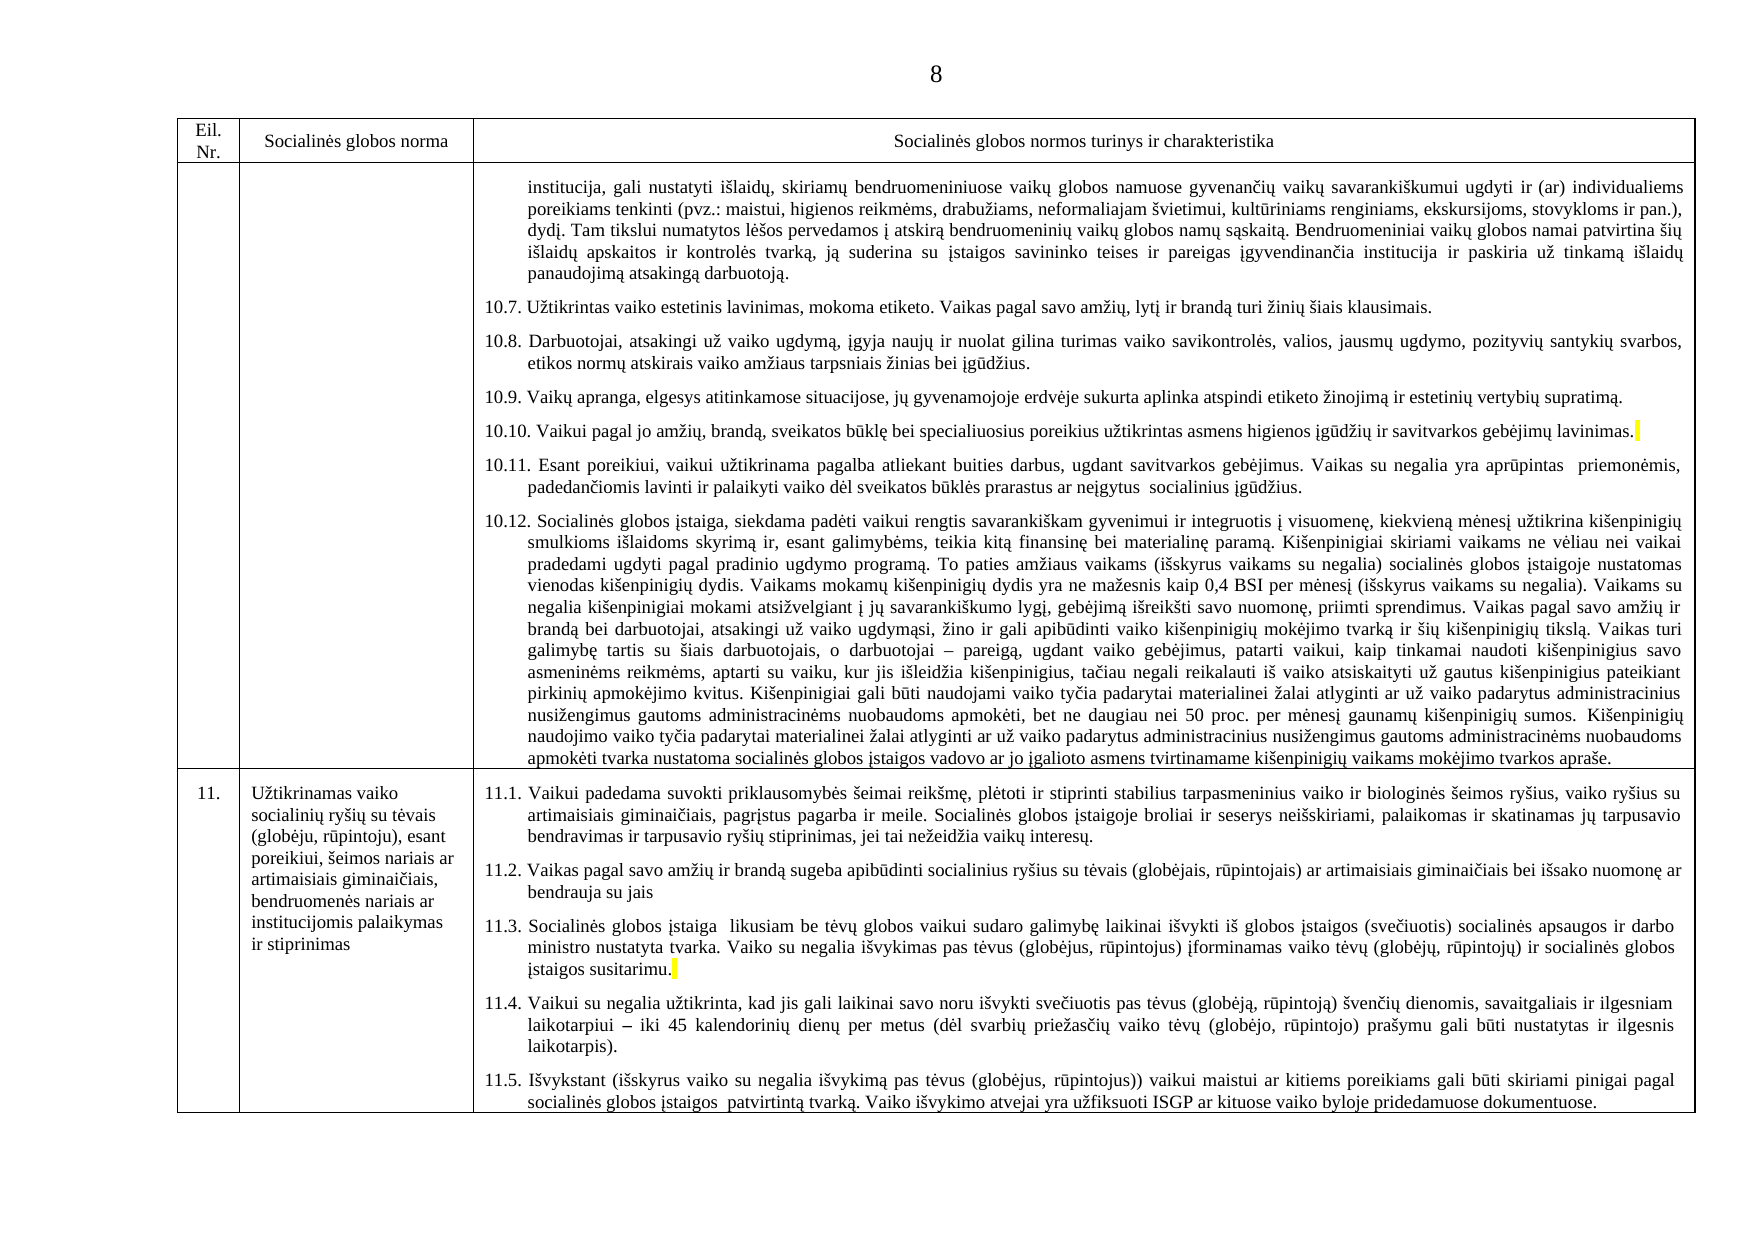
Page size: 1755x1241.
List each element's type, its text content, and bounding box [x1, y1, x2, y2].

table_header Socialinės globos normos turinys ir charakteristika [474, 119, 1694, 162]
table_cell Užtikrinamas vaiko socialinių ryšių su tėvais (globėju, rūpintoju), esant poreikiui, šeimos nariais ar artimaisiais giminaičiais, bendruomenės nariais ar institucijomis palaikymas ir stiprinimas [240, 769, 473, 1112]
table_cell [240, 163, 473, 768]
table_header Socialinės globos norma [240, 119, 473, 162]
table_cell 11. [178, 769, 239, 1112]
table_cell 11.1. Vaikui padedama suvokti priklausomybės šeimai reikšmę, plėtoti ir stiprinti stabilius tarpasmeninius vaiko ir biologinės šeimos ryšius, vaiko ryšius su artimaisiais giminaičiais, pagrįstus pagarba ir meile. Socialinės globos įstaigoje broliai ir seserys neišskiriami, palaikomas ir skatinamas jų tarpusavio bendravimas ir tarpusavio ryšių stiprinimas, jei tai nežeidžia vaikų interesų. 11.2. Vaikas pagal savo amžių ir brandą sugeba apibūdinti socialinius ryšius su tėvais (globėjais, rūpintojais) ar artimaisiais giminaičiais bei išsako nuomonę ar bendrauja su jais 11.3. Socialinės globos įstaiga likusiam be tėvų globos vaikui sudaro galimybę laikinai išvykti iš globos įstaigos (svečiuotis) socialinės apsaugos ir darbo ministro nustatyta tvarka. Vaiko su negalia išvykimas pas tėvus (globėjus, rūpintojus) įforminamas vaiko tėvų (globėjų, rūpintojų) ir socialinės globos įstaigos susitarimu. 11.4. Vaikui su negalia užtikrinta, kad jis gali laikinai savo noru išvykti svečiuotis pas tėvus (globėją, rūpintoją) švenčių dienomis, savaitgaliais ir ilgesniam laikotarpiui – iki 45 kalendorinių dienų per metus (dėl svarbių priežasčių vaiko tėvų (globėjo, rūpintojo) prašymu gali būti nustatytas ir ilgesnis laikotarpis). 11.5. Išvykstant (išskyrus vaiko su negalia išvykimą pas tėvus (globėjus, rūpintojus)) vaikui maistui ar kitiems poreikiams gali būti skiriami pinigai pagal socialinės globos įstaigos patvirtintą tvarką. Vaiko išvykimo atvejai yra užfiksuoti ISGP ar kituose vaiko byloje pridedamuose dokumentuose. [474, 769, 1694, 1112]
table_cell [178, 163, 239, 768]
table_header Eil. Nr. [178, 119, 239, 162]
table_cell institucija, gali nustatyti išlaidų, skiriamų bendruomeniniuose vaikų globos namuose gyvenančių vaikų savarankiškumui ugdyti ir (ar) individualiems poreikiams tenkinti (pvz.: maistui, higienos reikmėms, drabužiams, neformaliajam švietimui, kultūriniams renginiams, ekskursijoms, stovykloms ir pan.), dydį. Tam tikslui numatytos lėšos pervedamos į atskirą bendruomeninių vaikų globos namų sąskaitą. Bendruomeniniai vaikų globos namai patvirtina šių išlaidų apskaitos ir kontrolės tvarką, ją suderina su įstaigos savininko teises ir pareigas įgyvendinančia institucija ir paskiria už tinkamą išlaidų panaudojimą atsakingą darbuotoją. 10.7. Užtikrintas vaiko estetinis lavinimas, mokoma etiketo. Vaikas pagal savo amžių, lytį ir brandą turi žinių šiais klausimais. 10.8. Darbuotojai, atsakingi už vaiko ugdymą, įgyja naujų ir nuolat gilina turimas vaiko savikontrolės, valios, jausmų ugdymo, pozityvių santykių svarbos, etikos normų atskirais vaiko amžiaus tarpsniais žinias bei įgūdžius. 10.9. Vaikų apranga, elgesys atitinkamose situacijose, jų gyvenamojoje erdvėje sukurta aplinka atspindi etiketo žinojimą ir estetinių vertybių supratimą. 10.10. Vaikui pagal jo amžių, brandą, sveikatos būklę bei specialiuosius poreikius užtikrintas asmens higienos įgūdžių ir savitvarkos gebėjimų lavinimas. 10.11. Esant poreikiui, vaikui užtikrinama pagalba atliekant buities darbus, ugdant savitvarkos gebėjimus. Vaikas su negalia yra aprūpintas priemonėmis, padedančiomis lavinti ir palaikyti vaiko dėl sveikatos būklės prarastus ar neįgytus socialinius įgūdžius. 10.12. Socialinės globos įstaiga, siekdama padėti vaikui rengtis savarankiškam gyvenimui ir integruotis į visuomenę, kiekvieną mėnesį užtikrina kišenpinigių smulkioms išlaidoms skyrimą ir, esant galimybėms, teikia kitą finansinę bei materialinę paramą. Kišenpinigiai skiriami vaikams ne vėliau nei vaikai pradedami ugdyti pagal pradinio ugdymo programą. To paties amžiaus vaikams (išskyrus vaikams su negalia) socialinės globos įstaigoje nustatomas vienodas kišenpinigių dydis. Vaikams mokamų kišenpinigių dydis yra ne mažesnis kaip 0,4 BSI per mėnesį (išskyrus vaikams su negalia). Vaikams su negalia kišenpinigiai mokami atsižvelgiant į jų savarankiškumo lygį, gebėjimą išreikšti savo nuomonę, priimti sprendimus. Vaikas pagal savo amžių ir brandą bei darbuotojai, atsakingi už vaiko ugdymąsi, žino ir gali apibūdinti vaiko kišenpinigių mokėjimo tvarką ir šių kišenpinigių tikslą. Vaikas turi galimybę tartis su šiais darbuotojais, o darbuotojai – pareigą, ugdant vaiko gebėjimus, patarti vaikui, kaip tinkamai naudoti kišenpinigius savo asmeninėms reikmėms, aptarti su vaiku, kur jis išleidžia kišenpinigius, tačiau negali reikalauti iš vaiko atsiskaityti už gautus kišenpinigius pateikiant pirkinių apmokėjimo kvitus. Kišenpinigiai gali būti naudojami vaiko tyčia padarytai materialinei žalai atlyginti ar už vaiko padarytus administracinius nusižengimus gautoms administracinėms nuobaudoms apmokėti, bet ne daugiau nei 50 proc. per mėnesį gaunamų kišenpinigių sumos. Kišenpinigių naudojimo vaiko tyčia padarytai materialinei žalai atlyginti ar už vaiko padarytus administracinius nusižengimus gautoms administracinėms nuobaudoms apmokėti tvarka nustatoma socialinės globos įstaigos vadovo ar jo įgalioto asmens tvirtinamame kišenpinigių vaikams mokėjimo tvarkos apraše. [474, 163, 1694, 768]
